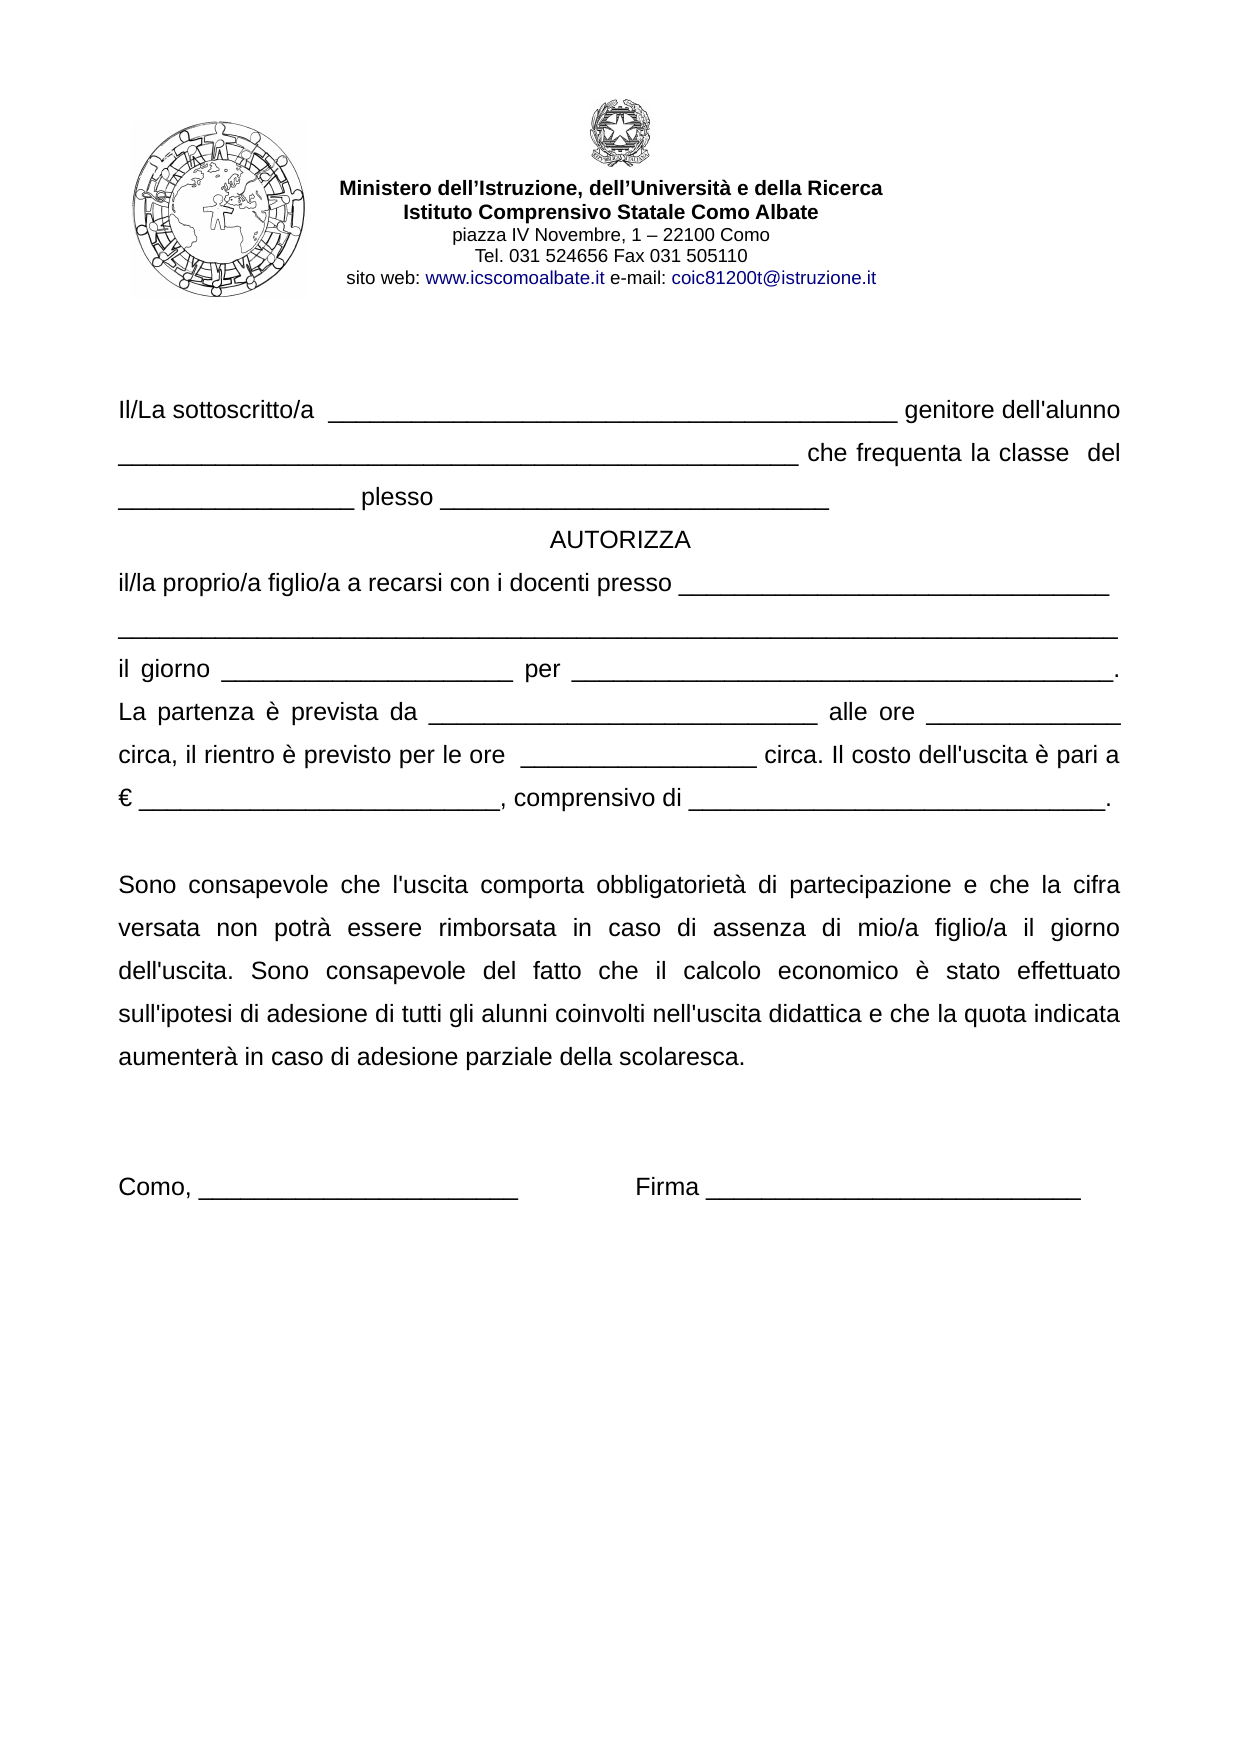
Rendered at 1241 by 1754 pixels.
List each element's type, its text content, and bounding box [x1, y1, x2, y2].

text il/la proprio/a figlio/a a recarsi con i docenti presso _______________________________ [118, 568, 1122, 597]
text Como, _______________________ Firma ___________________________ [118, 1172, 1122, 1200]
text Sono consapevole che l'uscita comporta obbligatorietà di partecipazione e che la cifra versata non potrà essere rimborsata in caso di assenza di mio/a figlio/a il giorno dell'uscita. Sono consapevole del fatto che il calcolo economico è stato effettuato sull'ipotesi di adesione di tutti gli alunni coinvolti nell'uscita didattica e che la quota indicata aumenterà in caso di adesione parziale della scolaresca. [118, 870, 1122, 1071]
picture [131, 121, 307, 298]
text ________________________________________________________________________ il giorno _____________________ per _______________________________________. La partenza è prevista da ____________________________ alle ore ______________ circa, il rientro è previsto per le ore _________________ circa. Il costo dell'uscita è pari a € __________________________, comprensivo di ______________________________. [118, 611, 1122, 812]
picture [590, 99, 650, 167]
text Ministero dell’Istruzione, dell’Università e della Ricerca Istituto Comprensivo Statale Como Albate piazza IV Novembre, 1 – 22100 Como Tel. 031 524656 Fax 031 505110 sito web: www.icscomoalbate.it e-mail: coic81200t@istruzione.it [118, 176, 915, 317]
text AUTORIZZA [118, 525, 1122, 553]
text Il/La sottoscritto/a _________________________________________ genitore dell'alunno _________________________________________________ che frequenta la classe del _________________ plesso ____________________________ [118, 395, 1122, 510]
